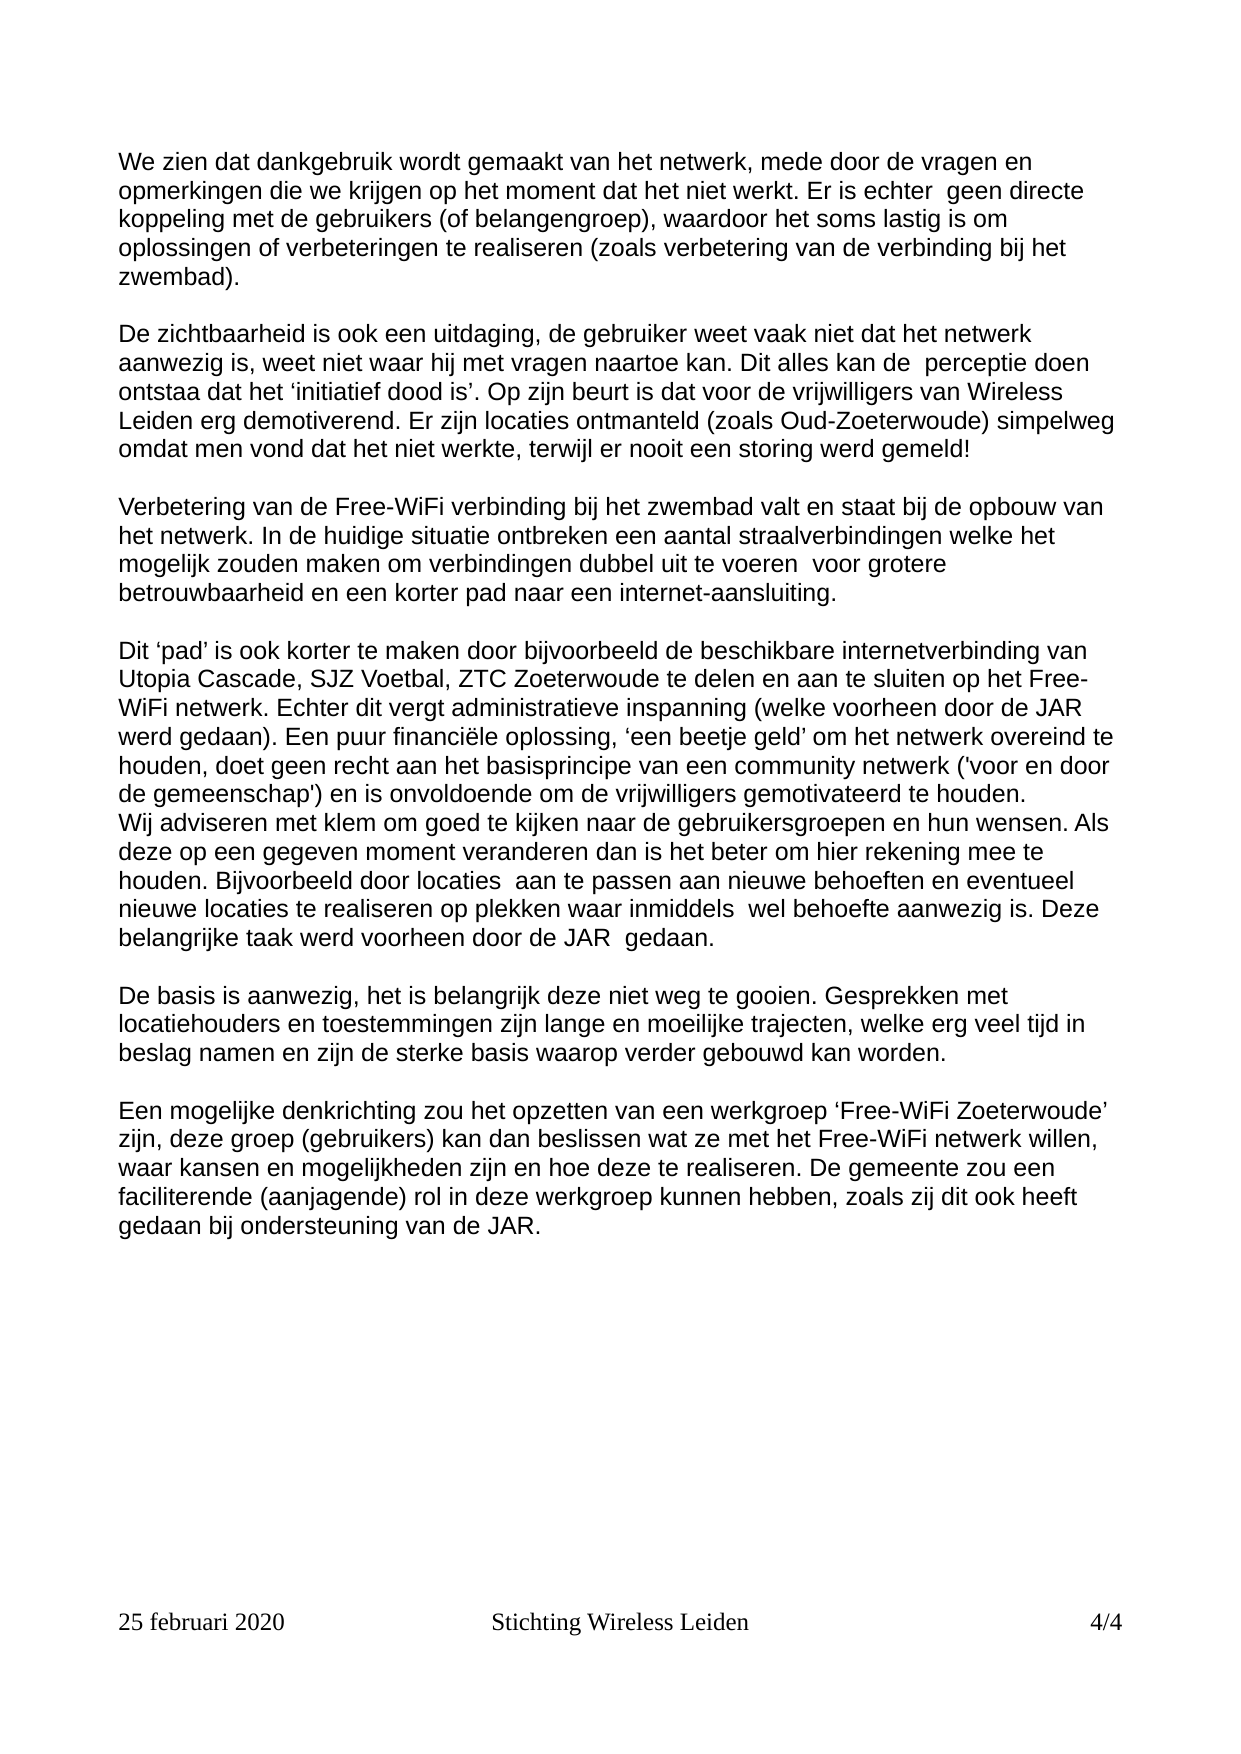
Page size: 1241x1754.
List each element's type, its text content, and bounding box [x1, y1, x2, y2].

text Wij adviseren met klem om goed te kijken naar de gebruikersgroepen en hun wensen. Als deze op een gegeven moment veranderen dan is het beter om hier rekening mee te houden. Bijvoorbeeld door locaties aan te passen aan nieuwe behoeften en eventueel nieuwe locaties te realiseren op plekken waar inmiddels wel behoefte aanwezig is. Deze belangrijke taak werd voorheen door de JAR gedaan. [118, 808, 1122, 952]
text De zichtbaarheid is ook een uitdaging, de gebruiker weet vaak niet dat het netwerk aanwezig is, weet niet waar hij met vragen naartoe kan. Dit alles kan de perceptie doen ontstaa dat het ‘initiatief dood is’. Op zijn beurt is dat voor de vrijwilligers van Wireless Leiden erg demotiverend. Er zijn locaties ontmanteld (zoals Oud-Zoeterwoude) simpelweg omdat men vond dat het niet werkte, terwijl er nooit een storing werd gemeld! [118, 319, 1122, 463]
text De basis is aanwezig, het is belangrijk deze niet weg te gooien. Gesprekken met locatiehouders en toestemmingen zijn lange en moeilijke trajecten, welke erg veel tijd in beslag namen en zijn de sterke basis waarop verder gebouwd kan worden. [118, 981, 1122, 1067]
text Verbetering van de Free-WiFi verbinding bij het zwembad valt en staat bij de opbouw van het netwerk. In de huidige situatie ontbreken een aantal straalverbindingen welke het mogelijk zouden maken om verbindingen dubbel uit te voeren voor grotere betrouwbaarheid en een korter pad naar een internet-aansluiting. [118, 492, 1122, 607]
text Dit ‘pad’ is ook korter te maken door bijvoorbeeld de beschikbare internetverbinding van Utopia Cascade, SJZ Voetbal, ZTC Zoeterwoude te delen en aan te sluiten op het Free-WiFi netwerk. Echter dit vergt administratieve inspanning (welke voorheen door de JAR werd gedaan). Een puur financiële oplossing, ‘een beetje geld’ om het netwerk overeind te houden, doet geen recht aan het basisprincipe van een community netwerk ('voor en door de gemeenschap') en is onvoldoende om de vrijwilligers gemotivateerd te houden. [118, 636, 1122, 808]
text Een mogelijke denkrichting zou het opzetten van een werkgroep ‘Free-WiFi Zoeterwoude’ zijn, deze groep (gebruikers) kan dan beslissen wat ze met het Free-WiFi netwerk willen, waar kansen en mogelijkheden zijn en hoe deze te realiseren. De gemeente zou een faciliterende (aanjagende) rol in deze werkgroep kunnen hebben, zoals zij dit ook heeft gedaan bij ondersteuning van de JAR. [118, 1096, 1122, 1239]
text We zien dat dankgebruik wordt gemaakt van het netwerk, mede door de vragen en opmerkingen die we krijgen op het moment dat het niet werkt. Er is echter geen directe koppeling met de gebruikers (of belangengroep), waardoor het soms lastig is om oplossingen of verbeteringen te realiseren (zoals verbetering van de verbinding bij het zwembad). [118, 147, 1122, 291]
